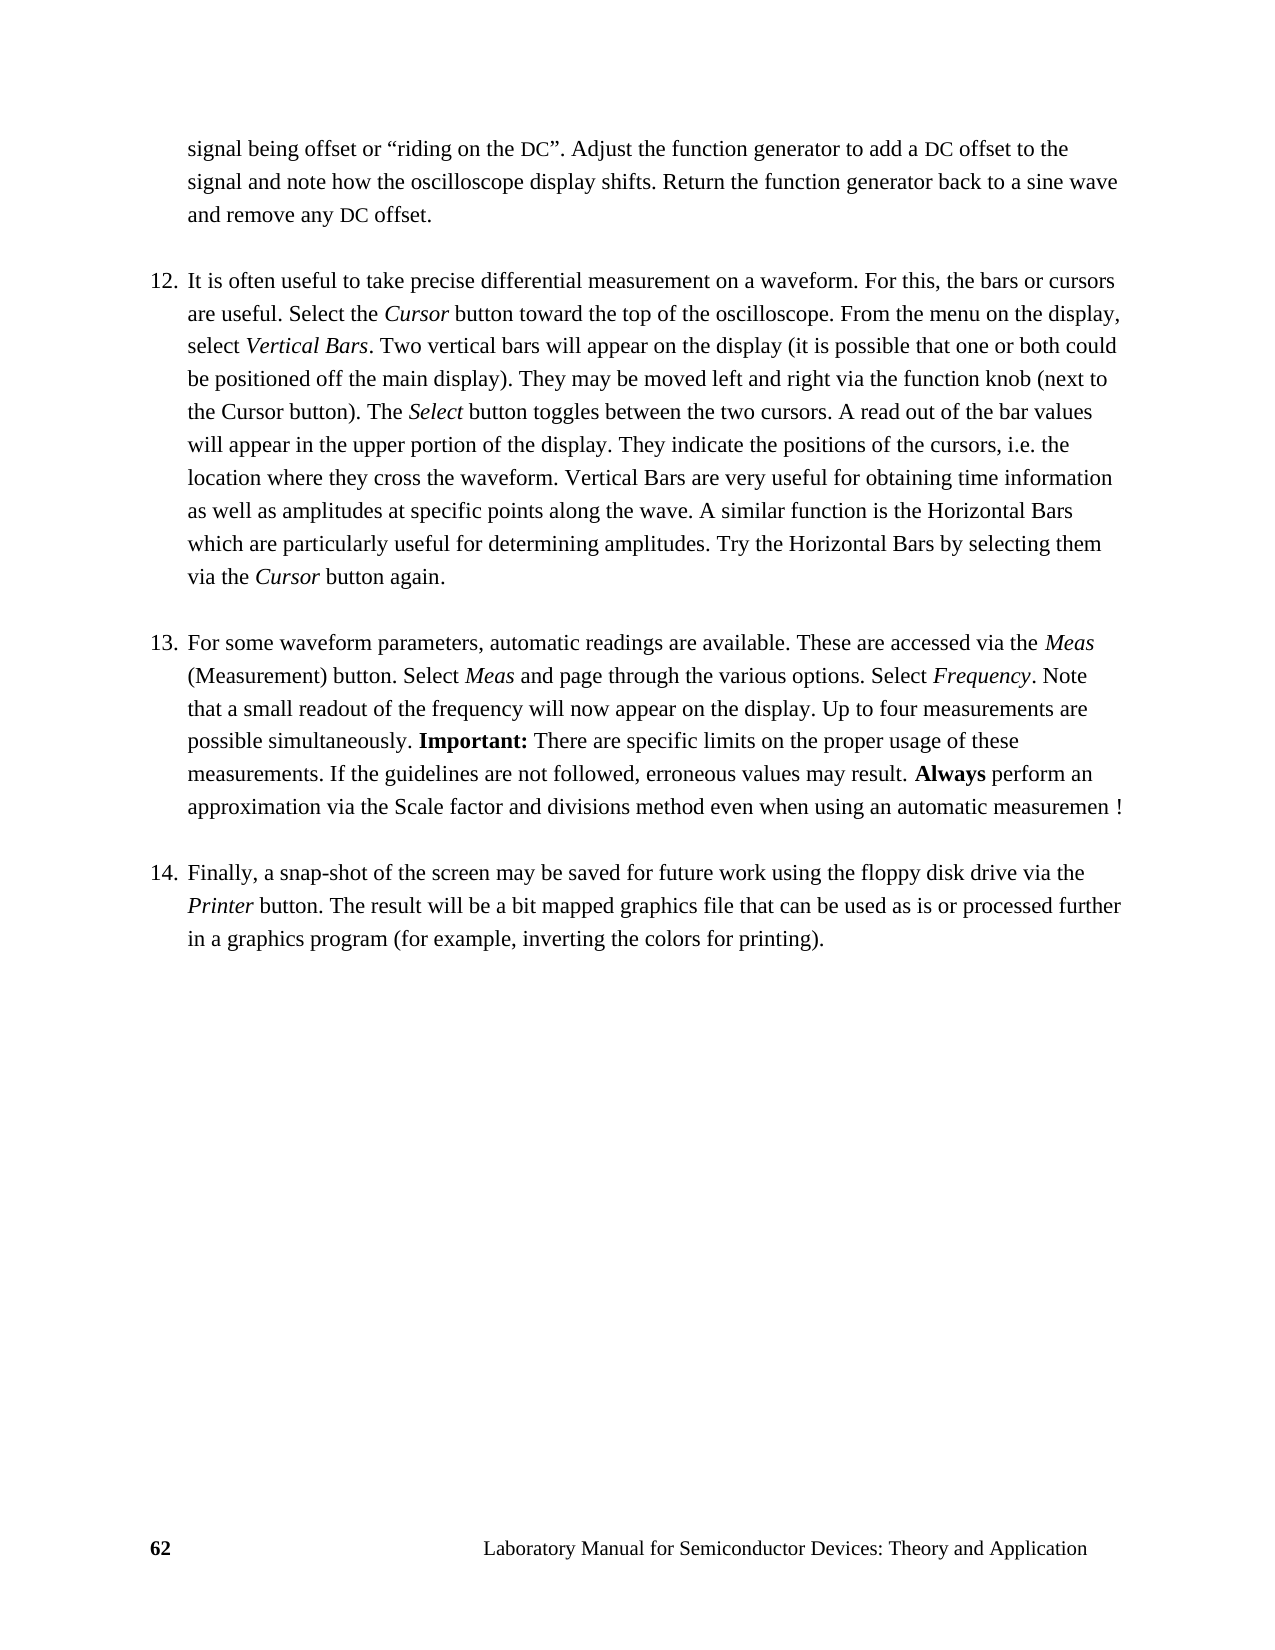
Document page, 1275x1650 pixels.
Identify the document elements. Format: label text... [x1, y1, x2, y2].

list Finally, a snap-shot of the screen may be saved for future work using the floppy disk drive via the Printer button. The result will be a bit mapped graphics file that can be used as is or processed further in a graphics program (for example, inverting the colors for printing). [150, 859, 1125, 951]
list signal being offset or “riding on the DC”. Adjust the function generator to add a DC offset to the signal and note how the oscilloscope display shifts. Return the function generator back to a sine wave and remove any DC offset. [150, 135, 1125, 227]
list It is often useful to take precise differential measurement on a waveform. For this, the bars or cursors are useful. Select the Cursor button toward the top of the oscilloscope. From the menu on the display, select Vertical Bars. Two vertical bars will appear on the display (it is possible that one or both could be positioned off the main display). They may be moved left and right via the function knob (next to the Cursor button). The Select button toggles between the two cursors. A read out of the bar values will appear in the upper portion of the display. They indicate the positions of the cursors, i.e. the location where they cross the waveform. Vertical Bars are very useful for obtaining time information as well as amplitudes at specific points along the wave. A similar function is the Horizontal Bars which are particularly useful for determining amplitudes. Try the Horizontal Bars by selecting them via the Cursor button again. [150, 267, 1125, 589]
list For some waveform parameters, automatic readings are available. These are accessed via the Meas (Measurement) button. Select Meas and page through the various options. Select Frequency. Note that a small readout of the frequency will now appear on the display. Up to four measurements are possible simultaneously. Important: There are specific limits on the proper usage of these measurements. If the guidelines are not followed, erroneous values may result. Always perform an approximation via the Scale factor and divisions method even when using an automatic measuremen ! [150, 629, 1125, 820]
